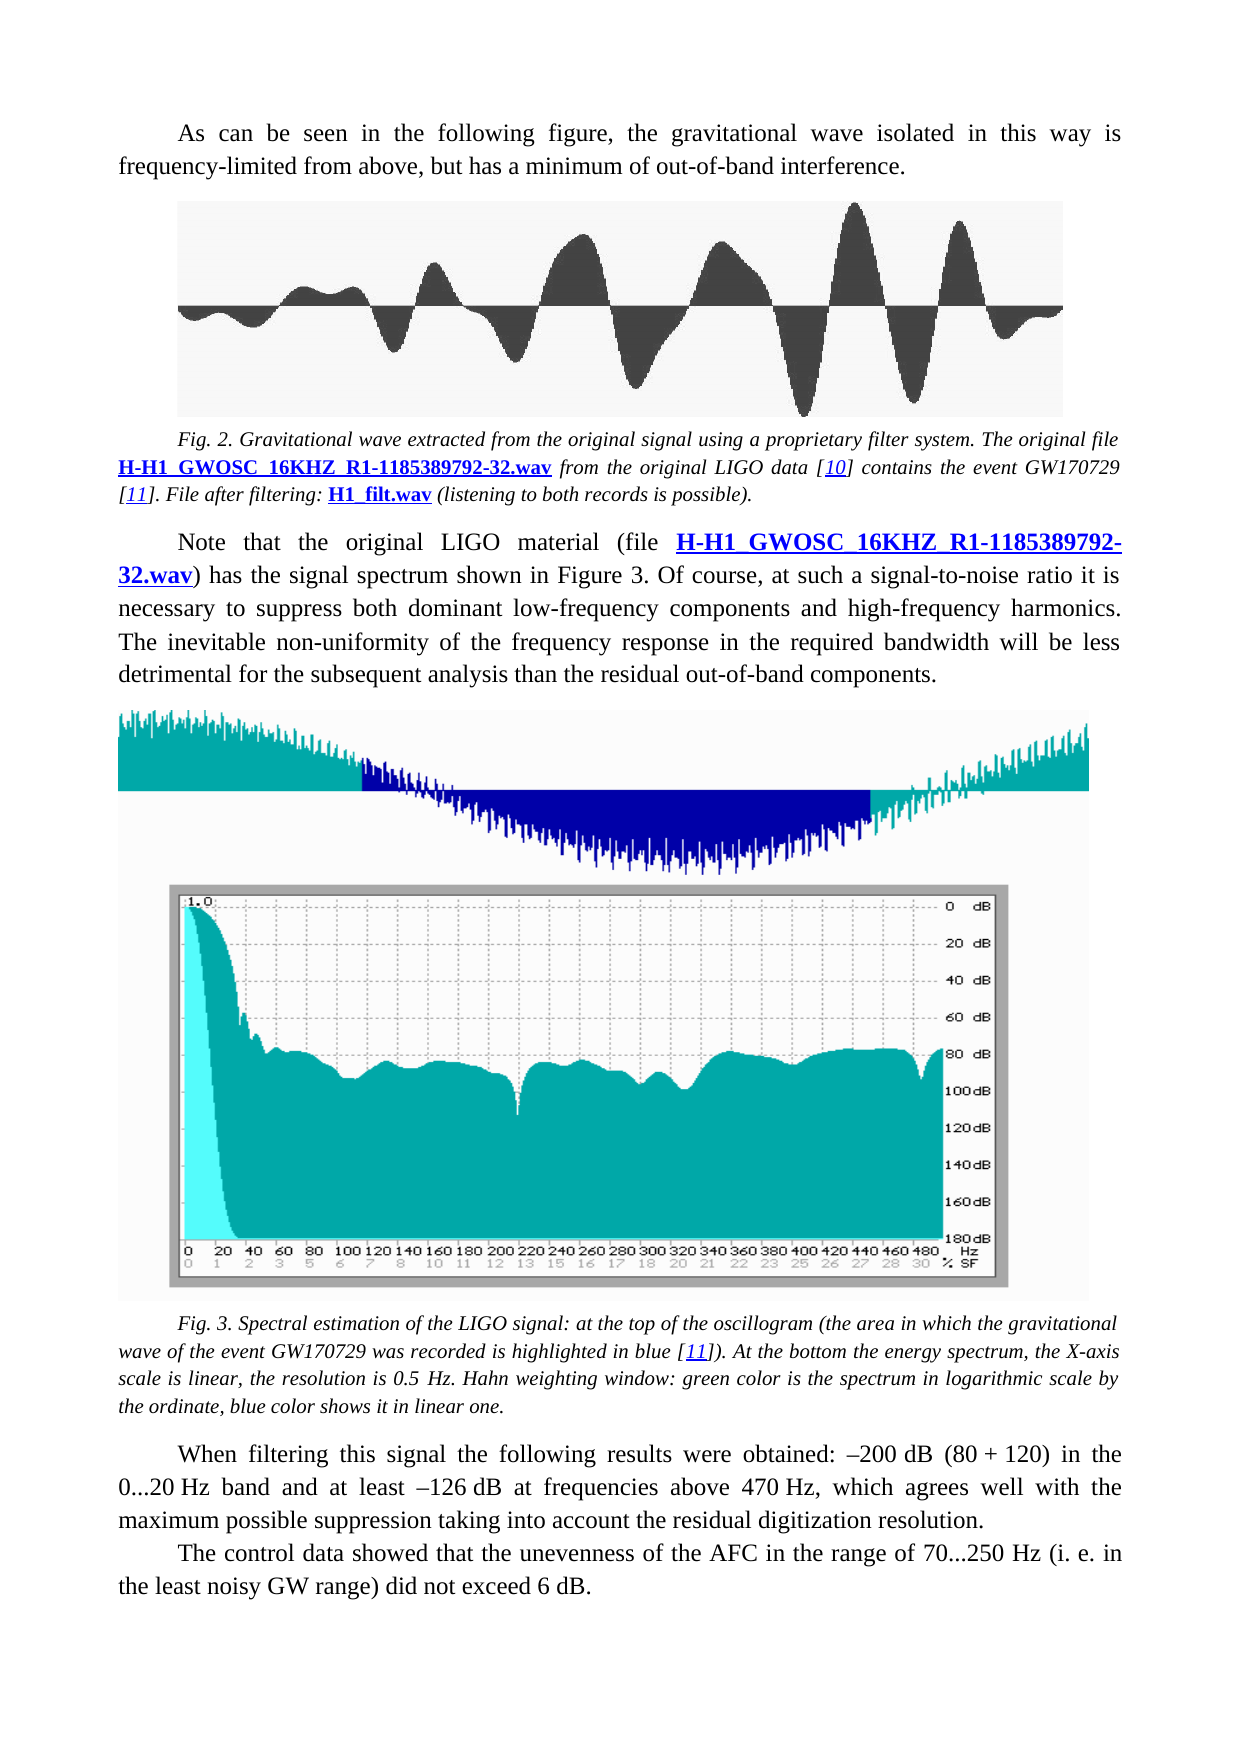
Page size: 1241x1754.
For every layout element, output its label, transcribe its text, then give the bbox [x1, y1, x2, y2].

text When filtering this signal the following results were obtained: –200 dB (80 + 120) in the 0...20 Hz band and at least –126 dB at frequencies above 470 Hz, which agrees well with the maximum possible suppression taking into account the residual digitization resolution. [118, 1439, 1122, 1534]
text The control data showed that the unevenness of the AFC in the range of 70...250 Hz (i. e. in the least noisy GW range) did not exceed 6 dB. [118, 1538, 1122, 1600]
text Fig. 2. Gravitational wave extracted from the original signal using a proprietary filter system. The original file H-H1_GWOSC_16KHZ_R1-1185389792-32.wav from the original LIGO data [10] contains the event GW170729 [11]. File after filtering: H1_filt.wav (listening to both records is possible). [118, 427, 1122, 506]
picture [177, 201, 1063, 417]
text Note that the original LIGO material (file H-H1_GWOSC_16KHZ_R1-1185389792-32.wav) has the signal spectrum shown in Figure 3. Of course, at such a signal-to-noise ratio it is necessary to suppress both dominant low-frequency components and high-frequency harmonics. The inevitable non-uniformity of the frequency response in the required bandwidth will be less detrimental for the subsequent analysis than the residual out-of-band components. [118, 527, 1122, 688]
text Fig. 3. Spectral estimation of the LIGO signal: at the top of the oscillogram (the area in which the gravitational wave of the event GW170729 was recorded is highlighted in blue [11]). At the bottom the energy spectrum, the X-axis scale is linear, the resolution is 0.5 Hz. Hahn weighting window: green color is the spectrum in logarithmic scale by the ordinate, blue color shows it in linear one. [118, 1311, 1122, 1418]
picture [118, 710, 1089, 1301]
text As can be seen in the following figure, the gravitational wave isolated in this way is frequency-limited from above, but has a minimum of out-of-band interference. [118, 118, 1122, 180]
